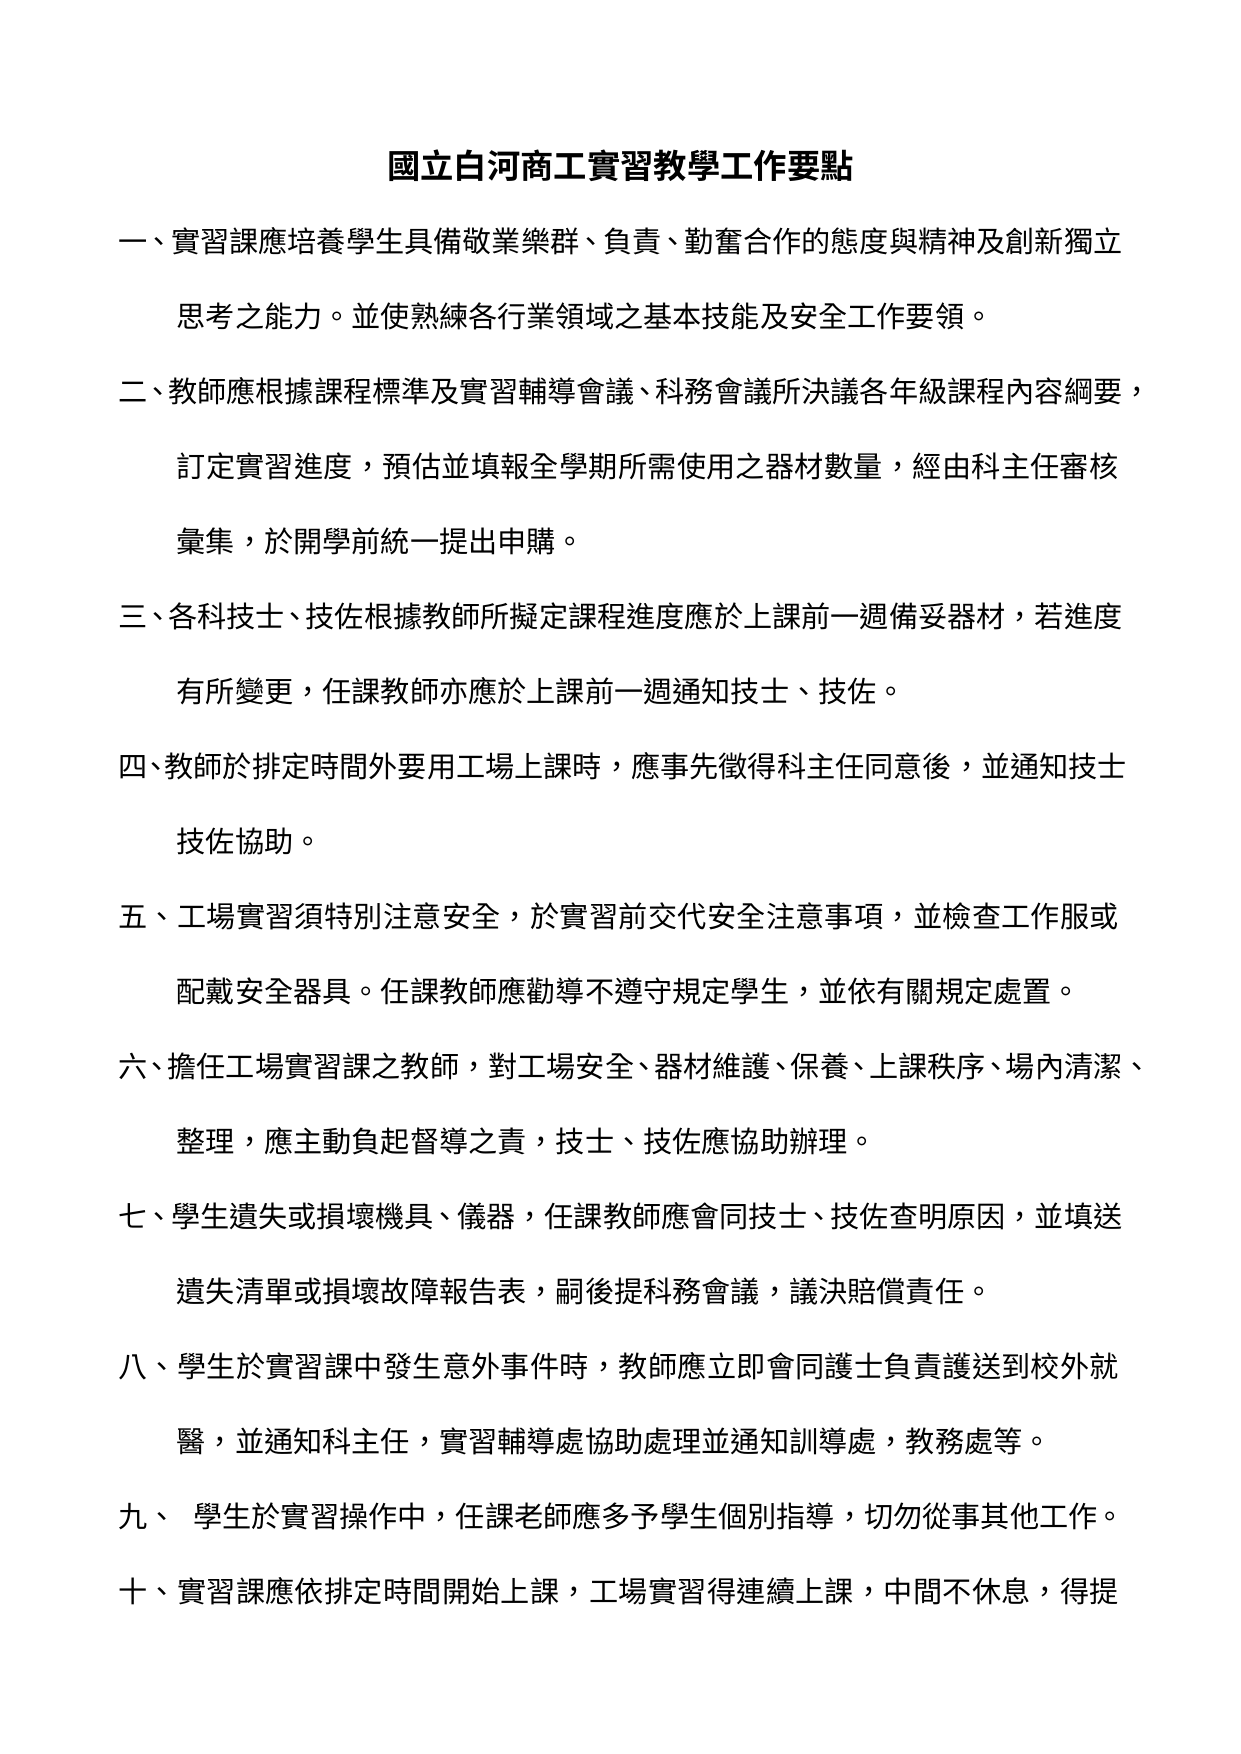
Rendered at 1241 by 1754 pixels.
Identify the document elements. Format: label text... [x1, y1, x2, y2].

text 國立白河商工實習教學工作要點 [118, 127, 1122, 202]
text 八、學生於實習課中發生意外事件時，教師應立即會同護士負責護送到校外就醫，並通知科主任，實習輔導處協助處理並通知訓導處，教務處等。 [118, 1327, 1122, 1477]
text 五、工場實習須特別注意安全，於實習前交代安全注意事項，並檢查工作服或配戴安全器具。任課教師應勸導不遵守規定學生，並依有關規定處置。 [118, 877, 1122, 1027]
text 一、實習課應培養學生具備敬業樂群、負責、勤奮合作的態度與精神及創新獨立思考之能力。並使熟練各行業領域之基本技能及安全工作要領。 [118, 202, 1122, 352]
text 二、教師應根據課程標準及實習輔導會議、科務會議所決議各年級課程內容綱要，訂定實習進度，預估並填報全學期所需使用之器材數量，經由科主任審核彙集，於開學前統一提出申購。 [118, 352, 1122, 577]
list 學生於實習操作中，任課老師應多予學生個別指導，切勿從事其他工作。 [118, 1477, 1122, 1552]
text 七、學生遺失或損壞機具、儀器，任課教師應會同技士、技佐查明原因，並填送遺失清單或損壞故障報告表，嗣後提科務會議，議決賠償責任。 [118, 1177, 1122, 1327]
text 十、實習課應依排定時間開始上課，工場實習得連續上課，中間不休息，得提 [118, 1552, 1122, 1627]
text 三、各科技士、技佐根據教師所擬定課程進度應於上課前一週備妥器材，若進度有所變更，任課教師亦應於上課前一週通知技士、技佐。 [118, 577, 1122, 727]
text 六、擔任工場實習課之教師，對工場安全、器材維護、保養、上課秩序、場內清潔、整理，應主動負起督導之責，技士、技佐應協助辦理。 [118, 1027, 1122, 1177]
text 四、教師於排定時間外要用工場上課時，應事先徵得科主任同意後，並通知技士、技佐協助。 [118, 727, 1122, 877]
